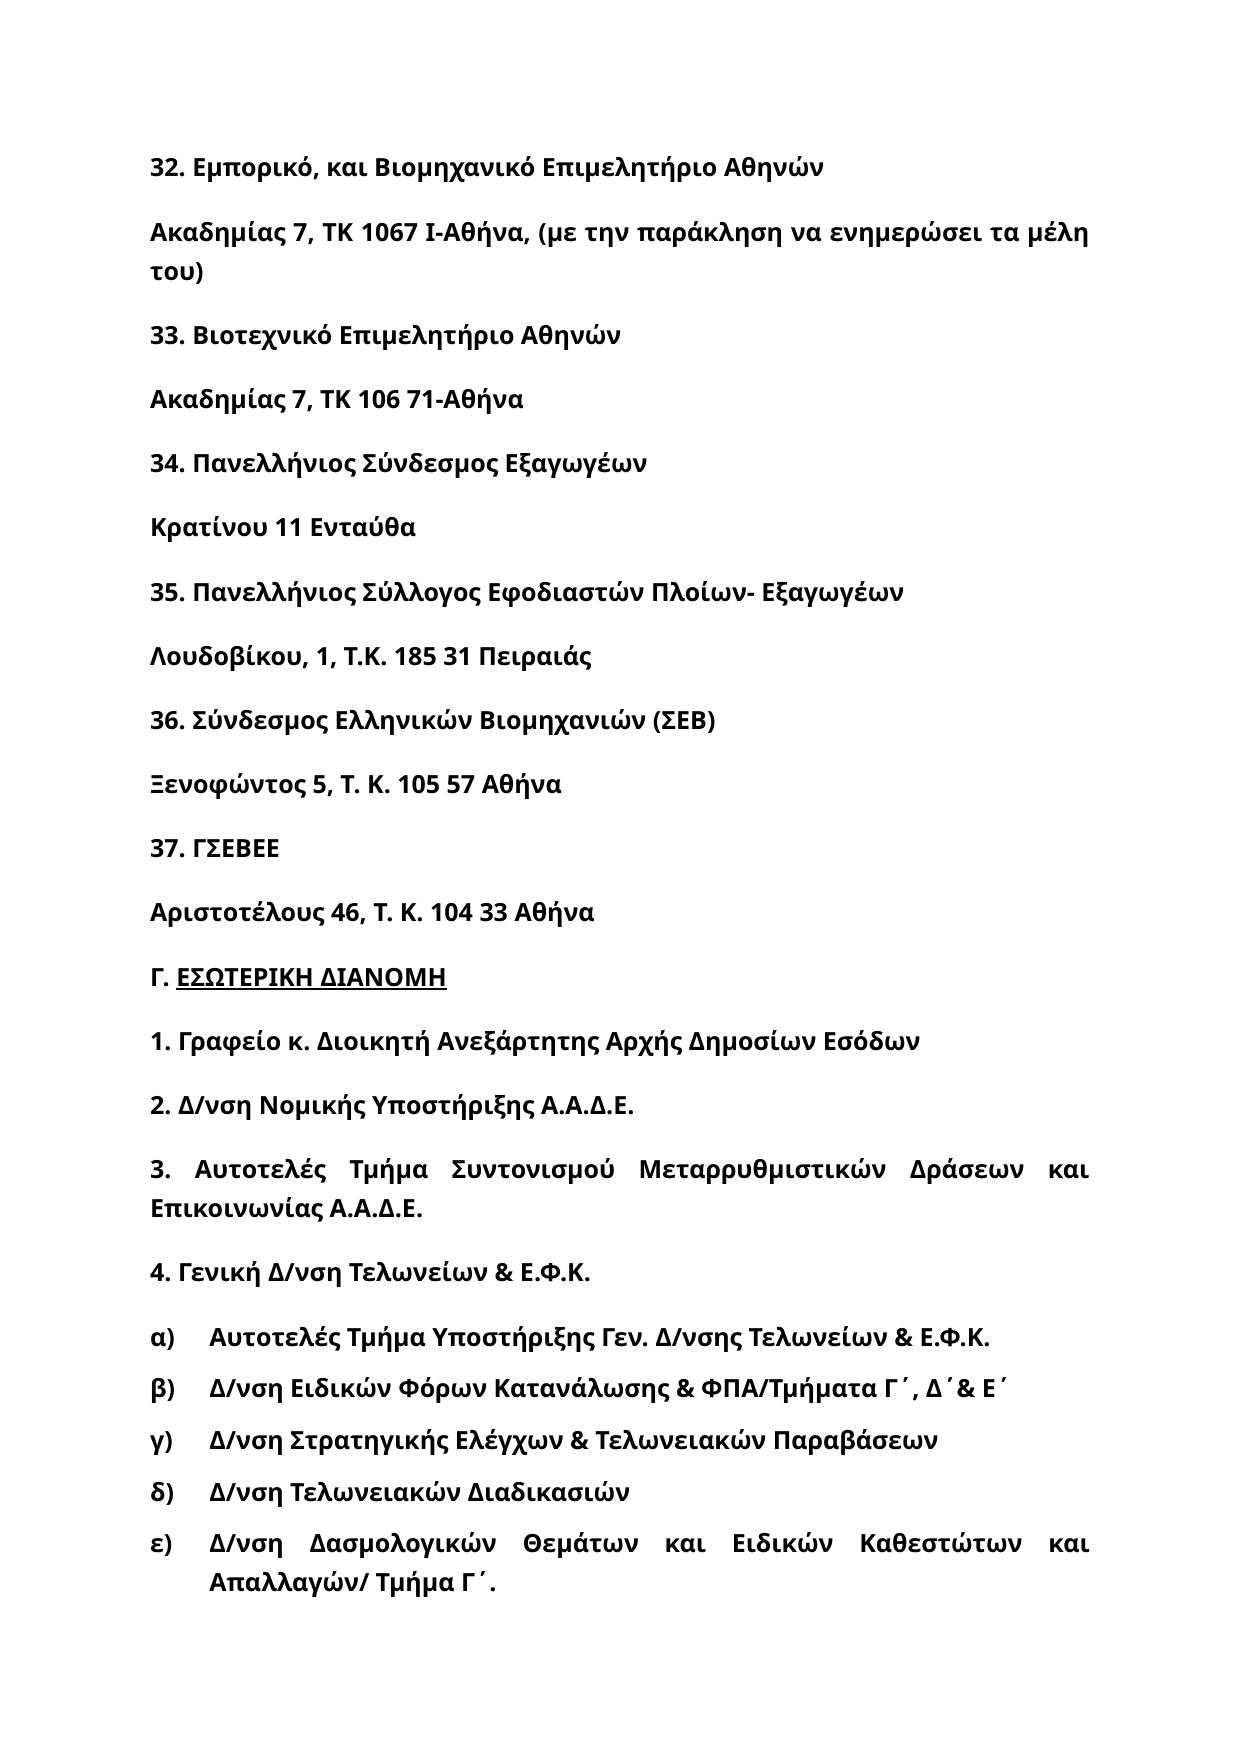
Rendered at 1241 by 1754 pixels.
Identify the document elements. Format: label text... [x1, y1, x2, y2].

text 1. Γραφείο κ. Διοικητή Ανεξάρτητης Αρχής Δημοσίων Εσόδων [150, 1023, 1090, 1057]
text Κρατίνου 11 Ενταύθα [150, 510, 1090, 544]
list α) Αυτοτελές Τμήμα Υποστήριξης Γεν. Δ/νσης Τελωνείων & Ε.Φ.Κ. [150, 1319, 1090, 1353]
list δ) Δ/νση Τελωνειακών Διαδικασιών [150, 1474, 1090, 1508]
list ε) Δ/νση Δασμολογικών Θεμάτων και Ειδικών Καθεστώτων και Απαλλαγών/ Τμήμα Γ΄. [150, 1526, 1090, 1599]
text 2. Δ/νση Νομικής Υποστήριξης Α.Α.Δ.Ε. [150, 1087, 1090, 1122]
text 34. Πανελλήνιος Σύνδεσμος Εξαγωγέων [150, 446, 1090, 480]
text Ακαδημίας 7, ΤΚ 106 71-Αθήνα [150, 382, 1090, 416]
text Γ. ΕΣΩΤΕΡΙΚΗ ΔΙΑΝΟΜΗ [150, 959, 1090, 993]
text 33. Βιοτεχνικό Επιμελητήριο Αθηνών [150, 317, 1090, 352]
text 37. ΓΣΕΒΕΕ [150, 831, 1090, 865]
text 3. Αυτοτελές Τμήμα Συντονισμού Μεταρρυθμιστικών Δράσεων και Επικοινωνίας Α.Α.Δ.Ε. [150, 1152, 1090, 1225]
list β) Δ/νση Ειδικών Φόρων Κατανάλωσης & ΦΠΑ/Τμήματα Γ΄, Δ΄& Ε΄ [150, 1371, 1090, 1405]
text Ξενοφώντος 5, Τ. Κ. 105 57 Αθήνα [150, 767, 1090, 801]
text Ακαδημίας 7, ΤΚ 1067 Ι-Αθήνα, (με την παράκληση να ενημερώσει τα μέλη του) [150, 214, 1090, 287]
text 32. Εμπορικό, και Βιομηχανικό Επιμελητήριο Αθηνών [150, 150, 1090, 184]
text 4. Γενική Δ/νση Τελωνείων & Ε.Φ.Κ. [150, 1255, 1090, 1289]
text Λουδοβίκου, 1, Τ.Κ. 185 31 Πειραιάς [150, 638, 1090, 672]
list γ) Δ/νση Στρατηγικής Ελέγχων & Τελωνειακών Παραβάσεων [150, 1422, 1090, 1457]
text Αριστοτέλους 46, Τ. Κ. 104 33 Αθήνα [150, 895, 1090, 929]
text 35. Πανελλήνιος Σύλλογος Εφοδιαστών Πλοίων- Εξαγωγέων [150, 574, 1090, 608]
text 36. Σύνδεσμος Ελληνικών Βιομηχανιών (ΣΕΒ) [150, 702, 1090, 737]
